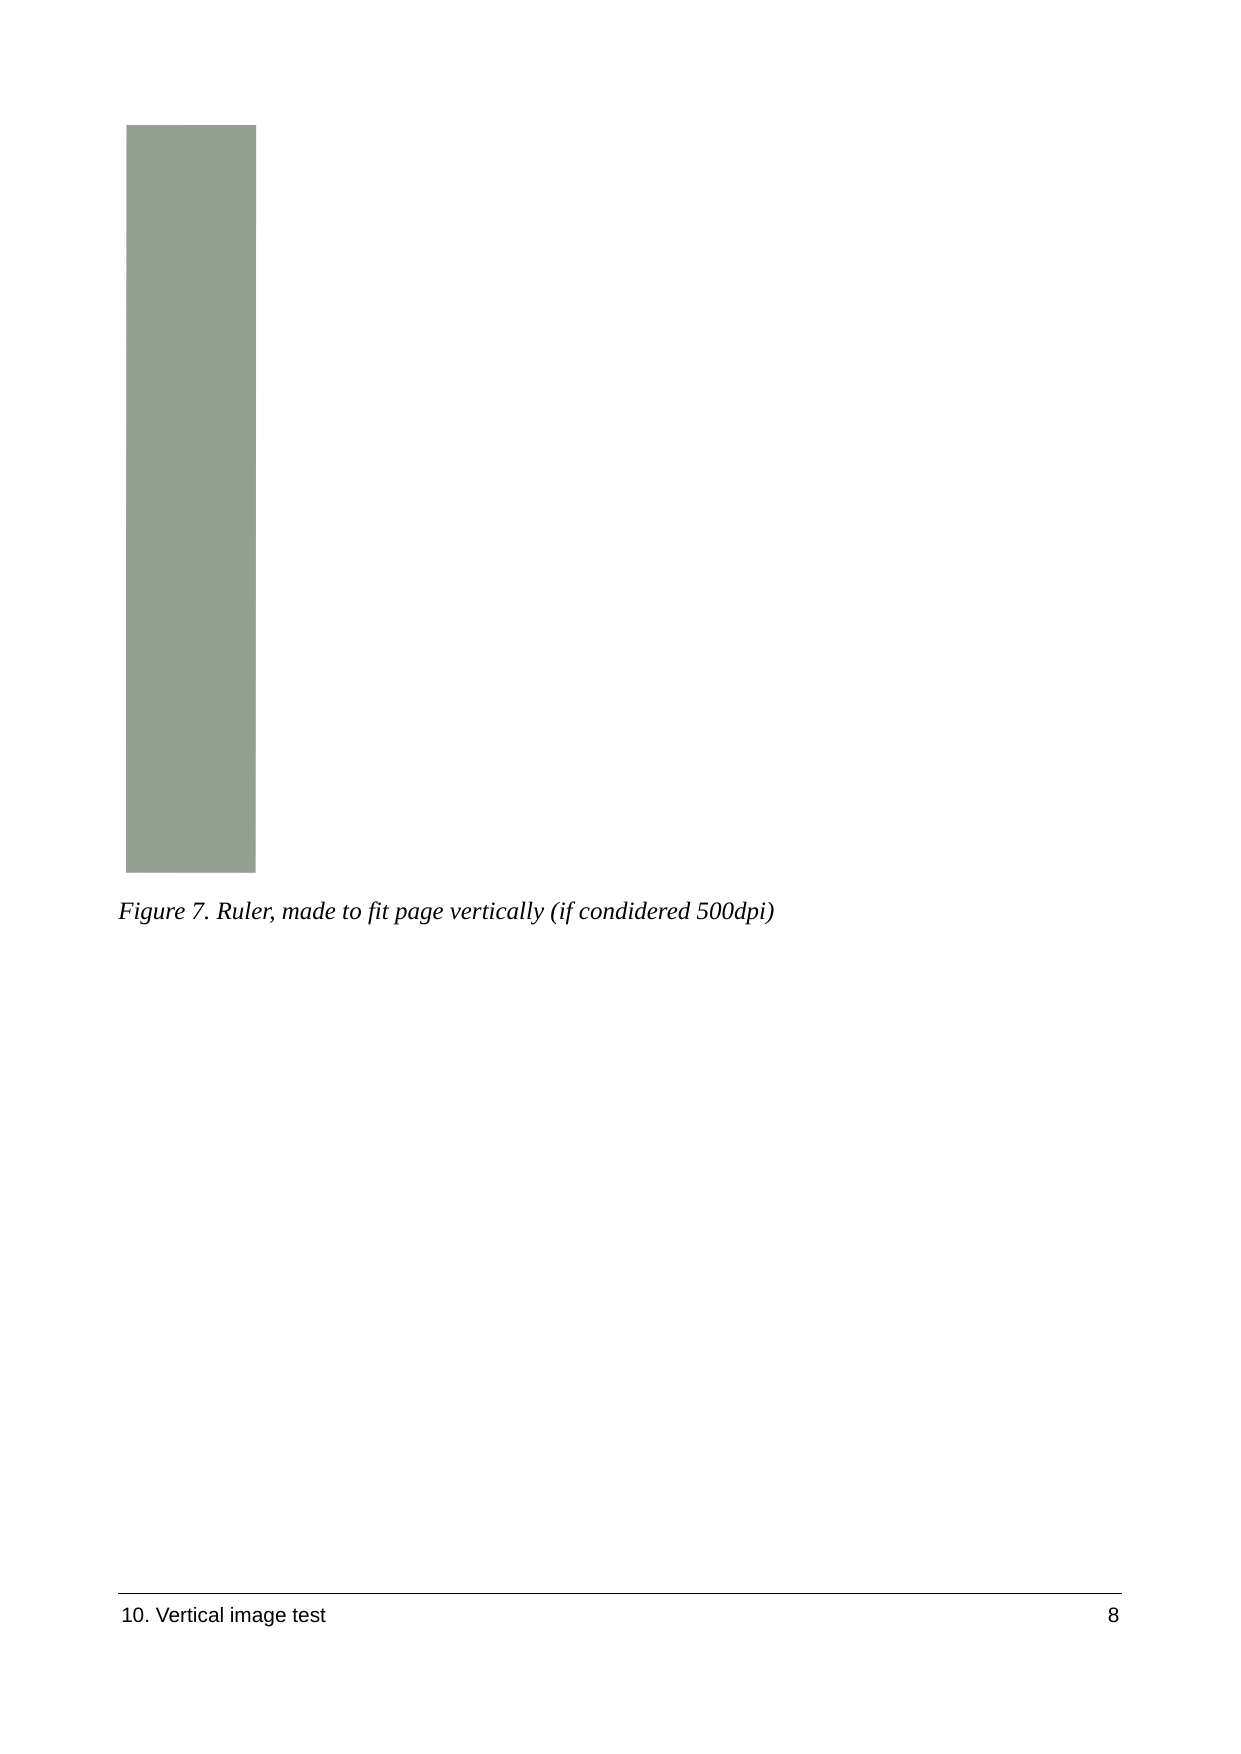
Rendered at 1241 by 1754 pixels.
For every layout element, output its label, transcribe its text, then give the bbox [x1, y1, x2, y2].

picture [118, 118, 263, 882]
text Figure 7. Ruler, made to fit page vertically (if condidered 500dpi) [118, 896, 1122, 925]
